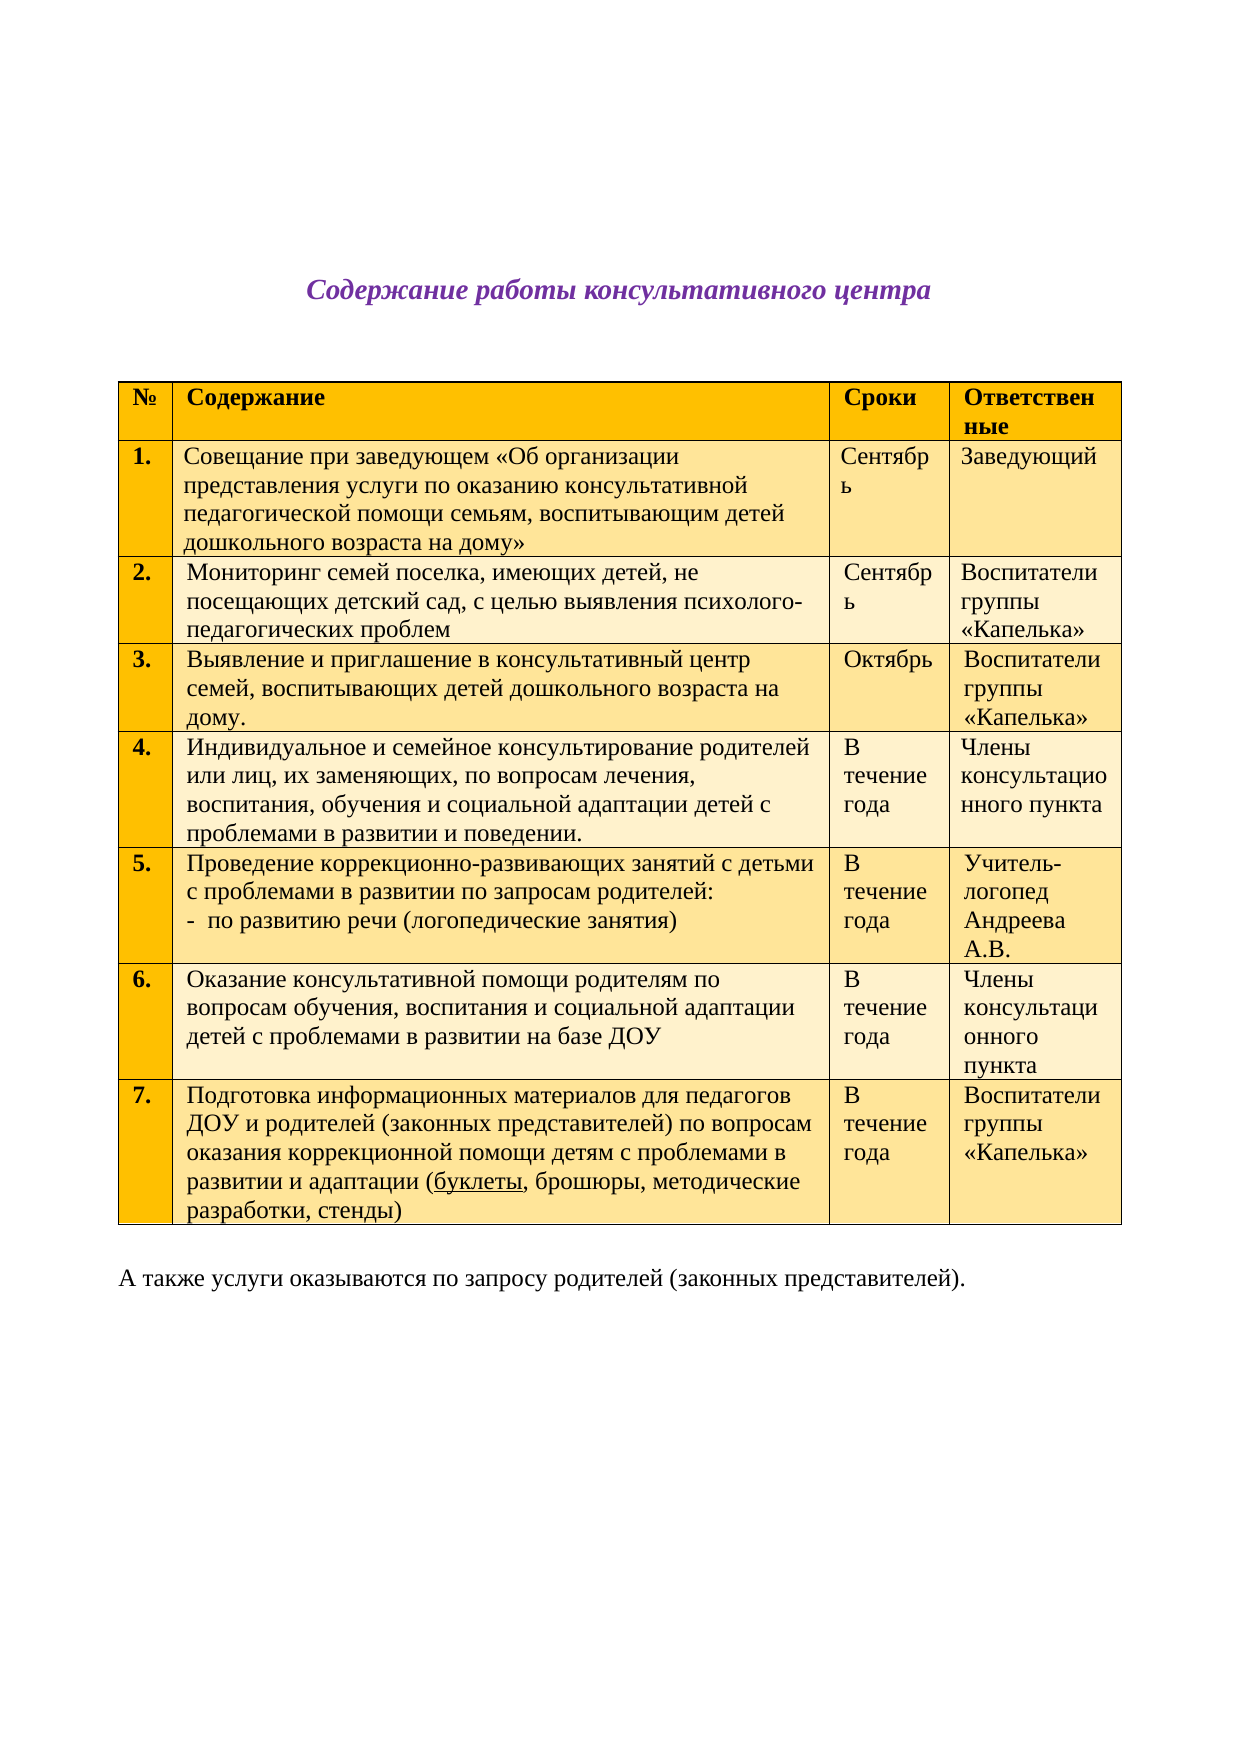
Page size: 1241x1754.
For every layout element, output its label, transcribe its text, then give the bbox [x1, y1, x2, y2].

table_cell Выявление и приглашение в консультативный центр семей, воспитывающих детей дошкольного возраста на дому. [173, 644, 829, 731]
text Содержание работы консультативного центра [118, 272, 1122, 306]
table_cell Члены консультационного пункта [950, 964, 1121, 1079]
table_cell 2. [119, 557, 172, 643]
table_header Ответственные [950, 383, 1121, 440]
table_cell В течение года [830, 848, 949, 963]
table_cell В течение года [830, 732, 949, 847]
table_header Содержание [173, 383, 829, 440]
table_cell Октябрь [830, 644, 949, 731]
table_cell Сентябрь [830, 557, 949, 643]
table_cell Совещание при заведующем «Об организации представления услуги по оказанию консультативной педагогической помощи семьям, воспитывающим детей дошкольного возраста на дому» [173, 441, 829, 556]
table_cell Сентябрь [830, 441, 949, 556]
table_cell В течение года [830, 964, 949, 1079]
table_cell 5. [119, 848, 172, 963]
table_cell Учитель-логопед Андреева А.В. [950, 848, 1121, 963]
table_header Сроки [830, 383, 949, 440]
table_cell Воспитатели группы «Капелька» [950, 557, 1121, 643]
table_cell Заведующий [950, 441, 1121, 556]
text А также услуги оказываются по запросу родителей (законных представителей). [118, 1263, 1122, 1292]
table_cell Мониторинг семей поселка, имеющих детей, не посещающих детский сад, с целью выявления психолого-педагогических проблем [173, 557, 829, 643]
table_cell Члены консультационного пункта [950, 732, 1121, 847]
table_cell В течение года [830, 1080, 949, 1223]
table_cell Индивидуальное и семейное консультирование родителей или лиц, их заменяющих, по вопросам лечения, воспитания, обучения и социальной адаптации детей с проблемами в развитии и поведении. [173, 732, 829, 847]
table_cell 7. [119, 1080, 172, 1223]
table_cell Проведение коррекционно-развивающих занятий с детьми с проблемами в развитии по запросам родителей: - по развитию речи (логопедические занятия) [173, 848, 829, 963]
table_cell 3. [119, 644, 172, 731]
table_cell 1. [119, 441, 172, 556]
table_cell Воспитатели группы «Капелька» [950, 644, 1121, 731]
table_header № [119, 383, 172, 440]
table_cell 4. [119, 732, 172, 847]
table_cell Оказание консультативной помощи родителям по вопросам обучения, воспитания и социальной адаптации детей с проблемами в развитии на базе ДОУ [173, 964, 829, 1079]
table_cell Воспитатели группы «Капелька» [950, 1080, 1121, 1223]
table_cell 6. [119, 964, 172, 1079]
table_cell Подготовка информационных материалов для педагогов ДОУ и родителей (законных представителей) по вопросам оказания коррекционной помощи детям с проблемами в развитии и адаптации (буклеты, брошюры, методические разработки, стенды) [173, 1080, 829, 1223]
